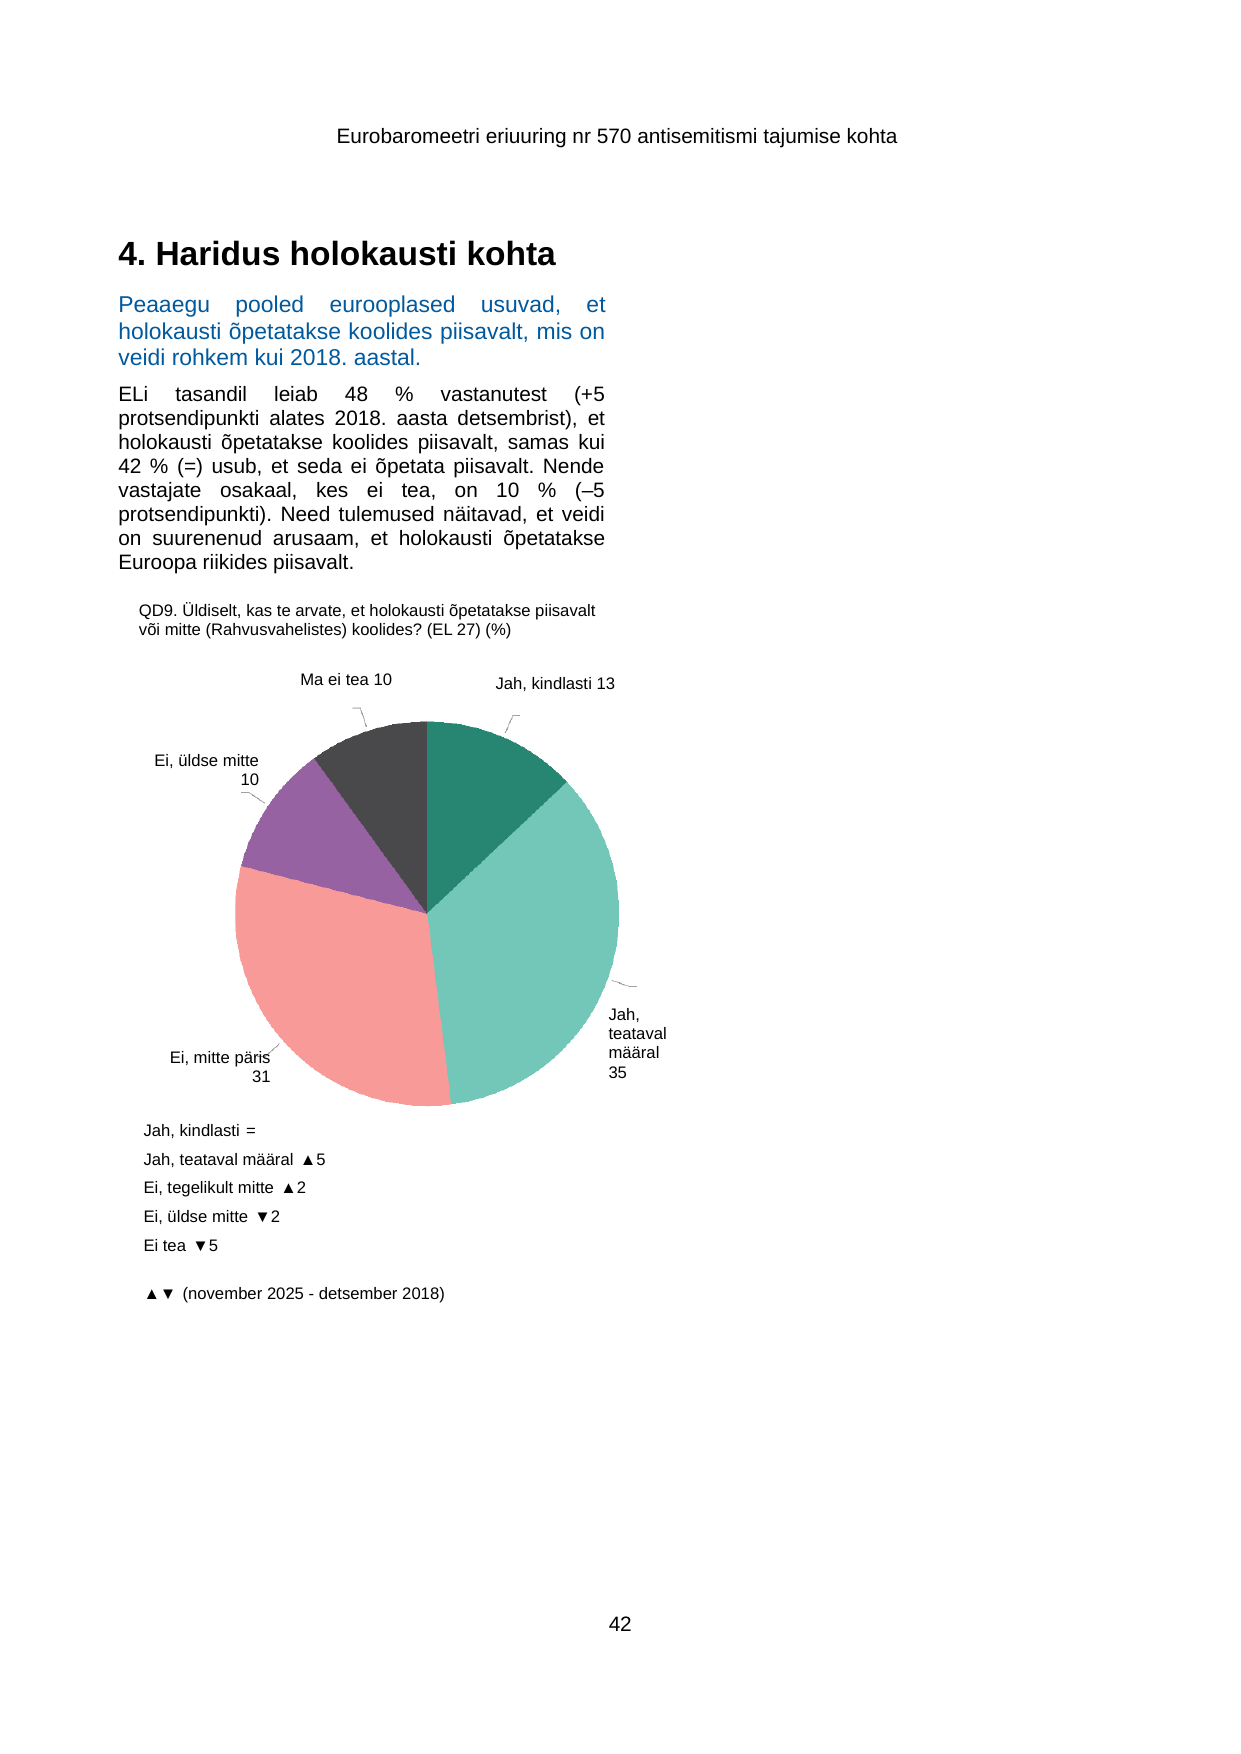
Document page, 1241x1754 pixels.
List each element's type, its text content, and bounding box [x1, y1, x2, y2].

text ELi tasandil leiab 48 % vastanutest (+5 protsendipunkti alates 2018. aasta detsembrist), et holokausti õpetatakse koolides piisavalt, samas kui 42 % (=) usub, et seda ei õpetata piisavalt. Nende vastajate osakaal, kes ei tea, on 10 % (–5 protsendipunkti). Need tulemused näitavad, et veidi on suurenenud arusaam, et holokausti õpetatakse Euroopa riikides piisavalt. [118, 382, 605, 574]
subtitle 4. Haridus holokausti kohta [118, 234, 605, 273]
text Peaaegu pooled eurooplased usuvad, et holokausti õpetatakse koolides piisavalt, mis on veidi rohkem kui 2018. aastal. [118, 291, 605, 370]
picture [224, 696, 637, 1118]
